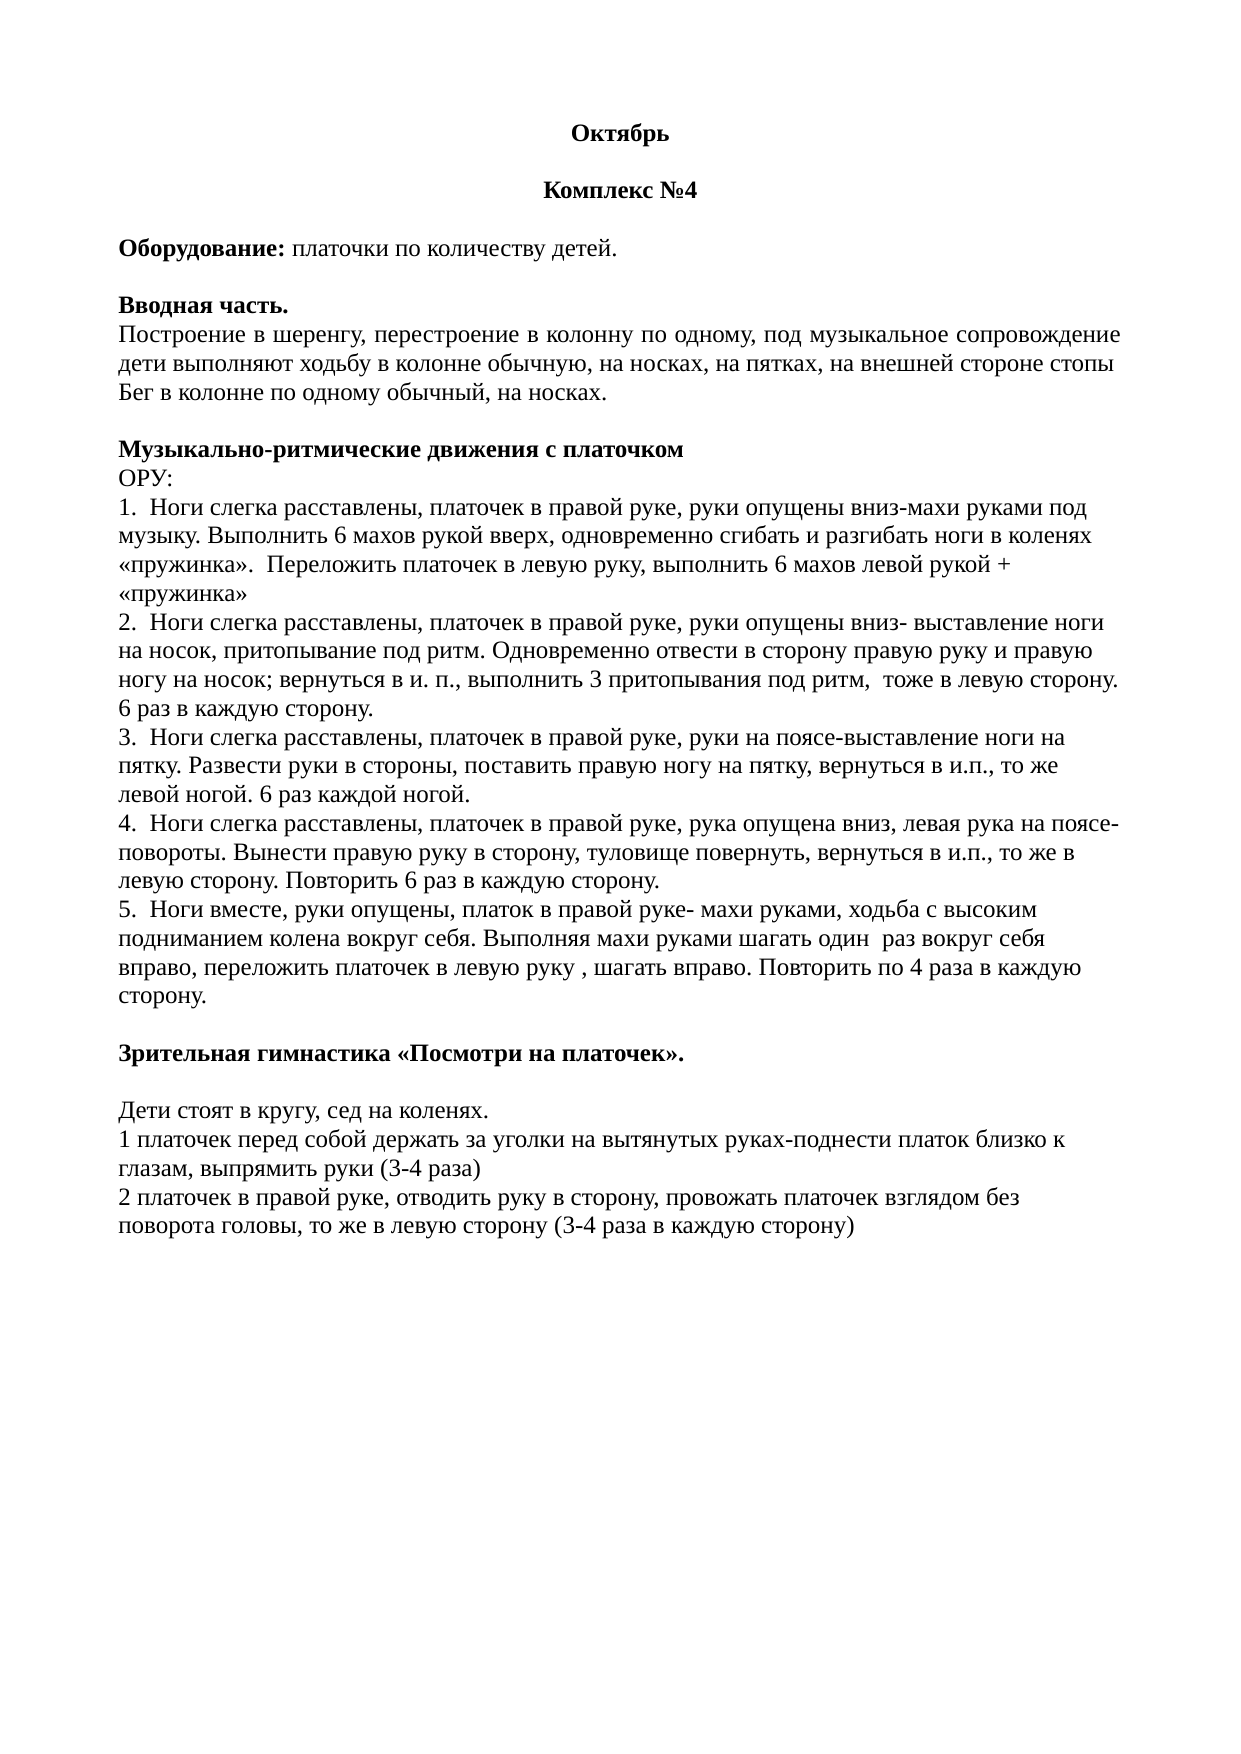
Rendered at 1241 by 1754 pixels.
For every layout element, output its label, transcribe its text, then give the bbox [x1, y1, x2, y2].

text 5. Ноги вместе, руки опущены, платок в правой руке- махи руками, ходьба с высоким подниманием колена вокруг себя. Выполняя махи руками шагать один раз вокруг себя вправо, переложить платочек в левую руку , шагать вправо. Повторить по 4 раза в каждую сторону. [118, 894, 1122, 1009]
text 2 платочек в правой руке, отводить руку в сторону, провожать платочек взглядом без поворота головы, то же в левую сторону (3-4 раза в каждую сторону) [118, 1182, 1122, 1239]
text 1 платочек перед собой держать за уголки на вытянутых руках-поднести платок близко к глазам, выпрямить руки (3-4 раза) [118, 1124, 1122, 1182]
text Музыкально-ритмические движения с платочком [118, 434, 1122, 463]
text Комплекс №4 [118, 176, 1122, 204]
text ОРУ: [118, 463, 1122, 492]
text Зрительная гимнастика «Посмотри на платочек». [118, 1038, 1122, 1067]
text Бег в колонне по одному обычный, на носках. [118, 377, 1122, 406]
text Построение в шеренгу, перестроение в колонну по одному, под музыкальное сопровождение дети выполняют ходьбу в колонне обычную, на носках, на пятках, на внешней стороне стопы [118, 319, 1122, 377]
text Октябрь [118, 118, 1122, 147]
text Вводная часть. [118, 291, 1122, 319]
text 2. Ноги слегка расставлены, платочек в правой руке, руки опущены вниз- выставление ноги на носок, притопывание под ритм. Одновременно отвести в сторону правую руку и правую ногу на носок; вернуться в и. п., выполнить 3 притопывания под ритм, тоже в левую сторону. 6 раз в каждую сторону. [118, 607, 1122, 722]
text повороты. Вынести правую руку в сторону, туловище повернуть, вернуться в и.п., то же в левую сторону. Повторить 6 раз в каждую сторону. [118, 837, 1122, 894]
text 3. Ноги слегка расставлены, платочек в правой руке, руки на поясе-выставление ноги на пятку. Развести руки в стороны, поставить правую ногу на пятку, вернуться в и.п., то же левой ногой. 6 раз каждой ногой. [118, 722, 1122, 808]
text Дети стоят в кругу, сед на коленях. [118, 1096, 1122, 1124]
text Оборудование: платочки по количеству детей. [118, 233, 1122, 262]
text 1. Ноги слегка расставлены, платочек в правой руке, руки опущены вниз-махи руками под музыку. Выполнить 6 махов рукой вверх, одновременно сгибать и разгибать ноги в коленях «пружинка». Переложить платочек в левую руку, выполнить 6 махов левой рукой + «пружинка» [118, 492, 1122, 607]
text 4. Ноги слегка расставлены, платочек в правой руке, рука опущена вниз, левая рука на поясе- [118, 808, 1122, 837]
